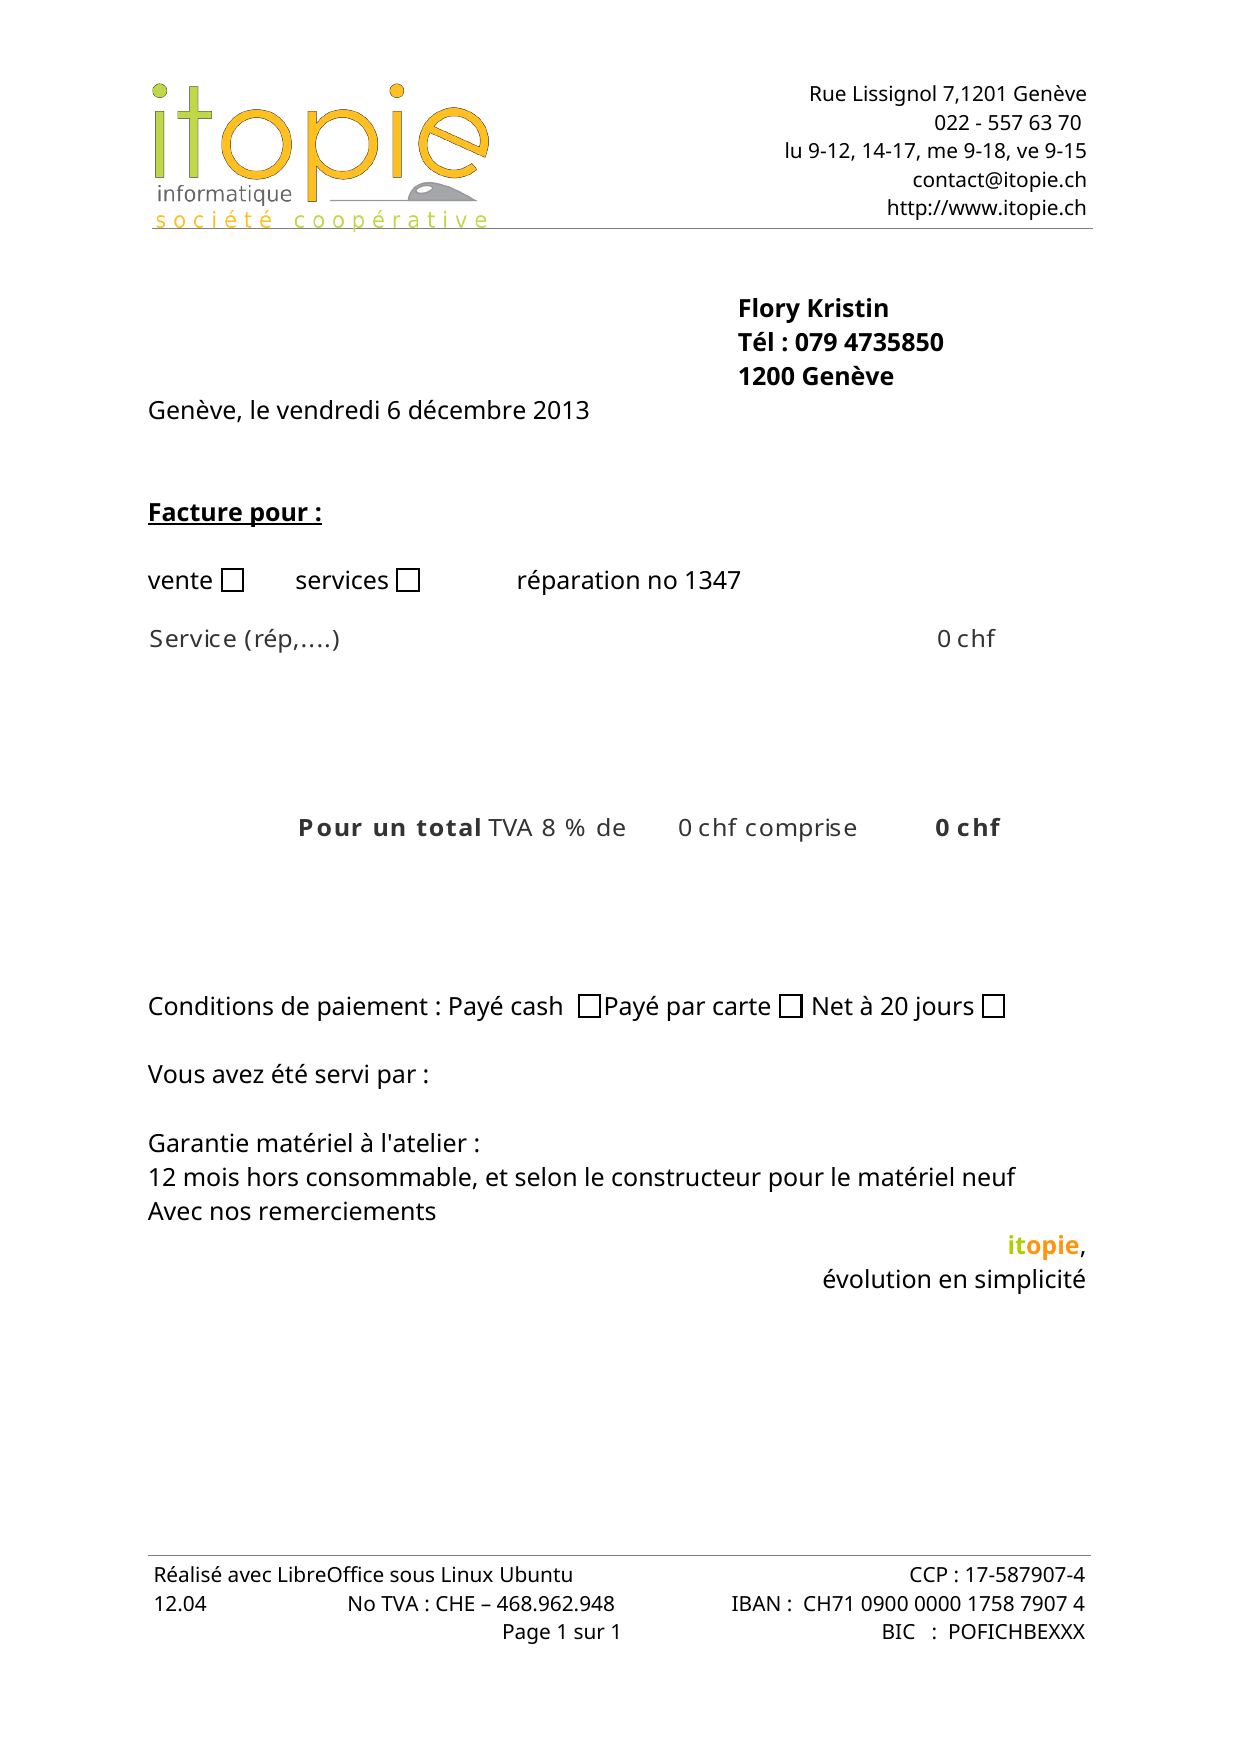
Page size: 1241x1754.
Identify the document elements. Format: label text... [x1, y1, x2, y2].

text Genève, le vendredi 6 décembre 2013 [148, 392, 1093, 427]
text itopie, [148, 1227, 1093, 1262]
text 12 mois hors consommable, et selon le constructeur pour le matériel neuf [148, 1159, 1093, 1193]
text Conditions de paiement : Payé cash Payé par carte Net à 20 jours [148, 989, 1093, 1023]
text Avec nos remerciements [148, 1193, 1093, 1227]
text Garantie matériel à l'atelier : [148, 1125, 1093, 1159]
text Vous avez été servi par : [148, 1057, 1093, 1091]
text Facture pour : [148, 495, 1093, 529]
text vente services réparation no 1347 [148, 563, 1093, 597]
text Tél : 079 4735850 [148, 324, 1093, 358]
picture [138, 72, 500, 244]
text Flory Kristin [148, 290, 1093, 324]
text 1200 Genève [148, 358, 1093, 392]
text évolution en simplicité [148, 1262, 1093, 1296]
